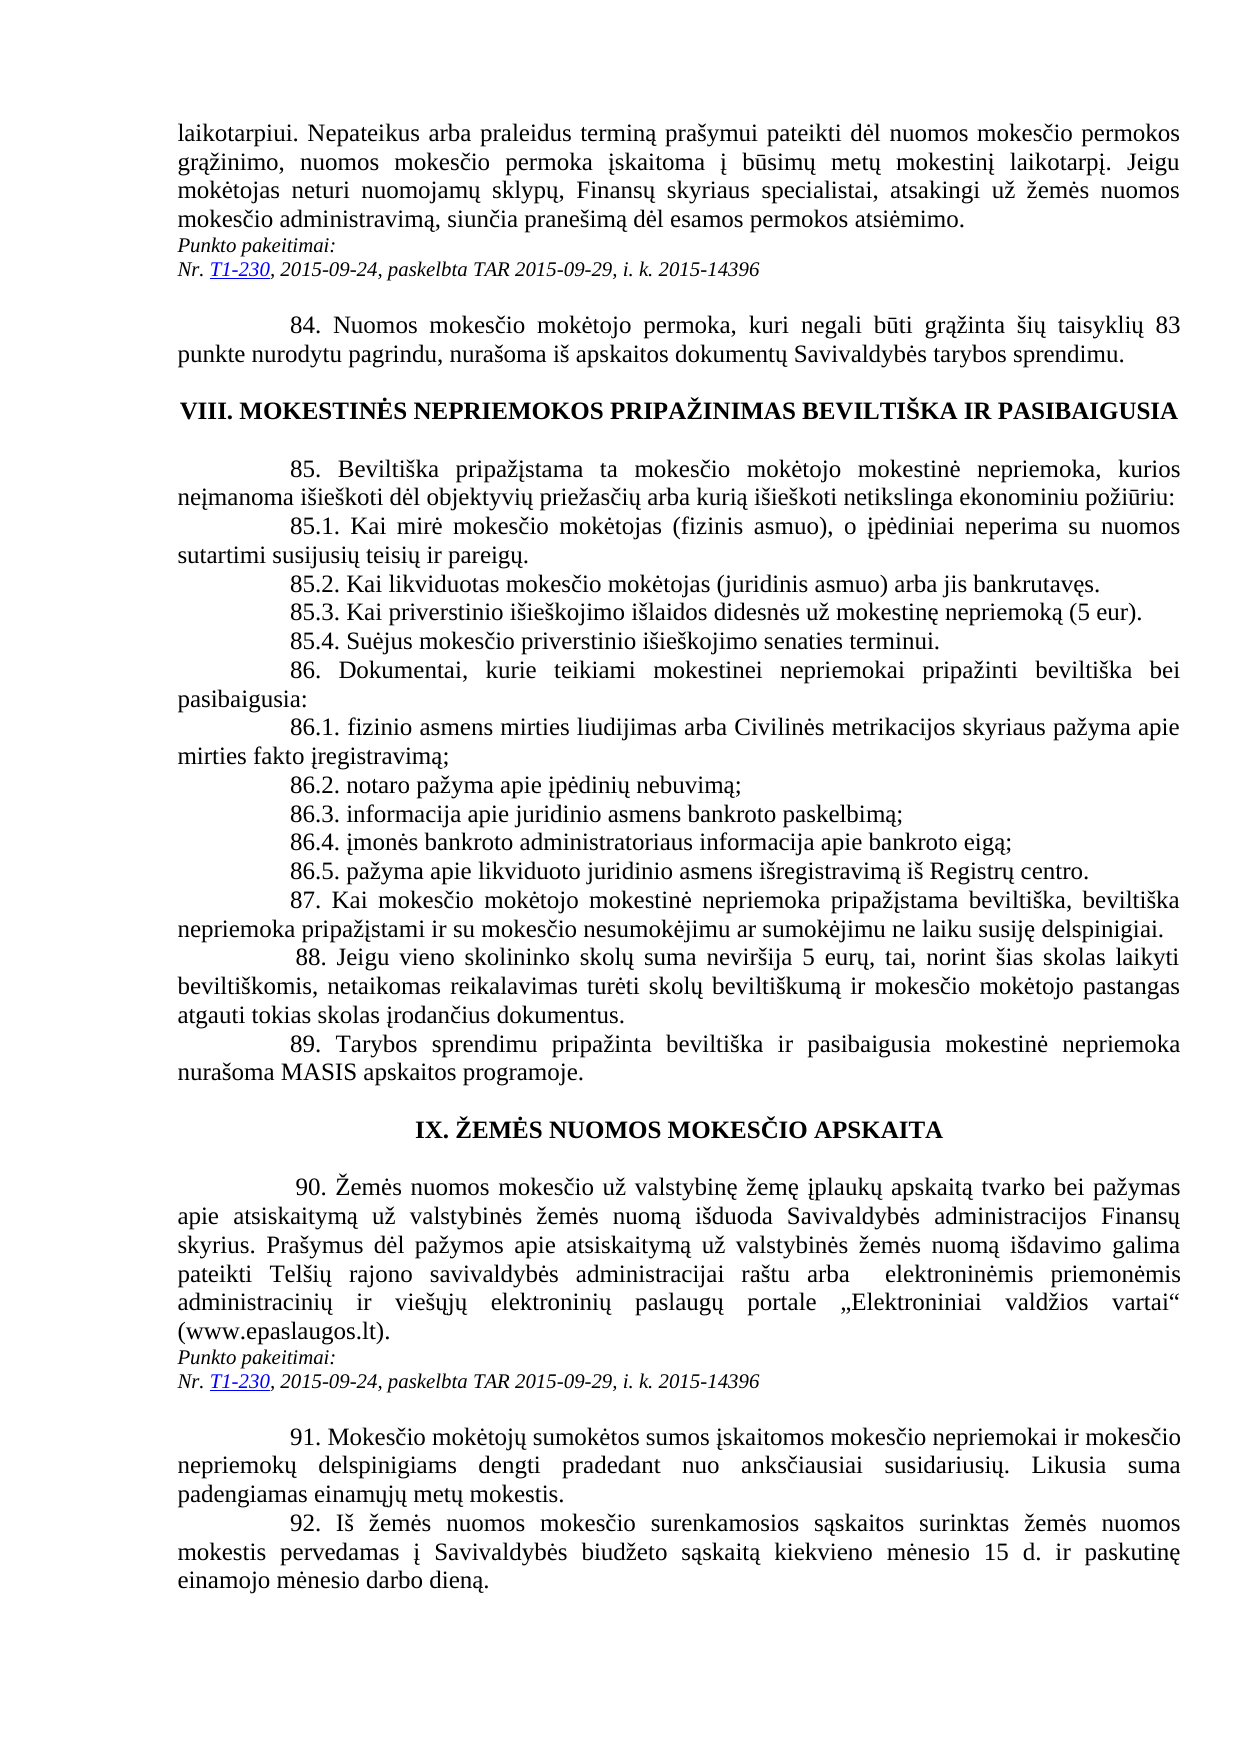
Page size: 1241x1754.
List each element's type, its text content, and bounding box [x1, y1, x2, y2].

text 91. Mokesčio mokėtojų sumokėtos sumos įskaitomos mokesčio nepriemokai ir mokesčio nepriemokų delspinigiams dengti pradedant nuo anksčiausiai susidariusių. Likusia suma padengiamas einamųjų metų mokestis. [177, 1422, 1181, 1508]
text VIII. MOKESTINĖS NEPRIEMOKOS PRIPAŽINIMAS BEVILTIŠKA IR PASIBAIGUSIA [177, 396, 1181, 425]
text 87. Kai mokesčio mokėtojo mokestinė nepriemoka pripažįstama beviltiška, beviltiška nepriemoka pripažįstami ir su mokesčio nesumokėjimu ar sumokėjimu ne laiku susiję delspinigiai. [177, 885, 1181, 942]
text 86.3. informacija apie juridinio asmens bankroto paskelbimą; [177, 799, 1181, 827]
text 86.2. notaro pažyma apie įpėdinių nebuvimą; [177, 770, 1181, 799]
text 86. Dokumentai, kurie teikiami mokestinei nepriemokai pripažinti beviltiška bei pasibaigusia: [177, 655, 1181, 712]
text 90. Žemės nuomos mokesčio už valstybinę žemę įplaukų apskaitą tvarko bei pažymas apie atsiskaitymą už valstybinės žemės nuomą išduoda Savivaldybės administracijos Finansų skyrius. Prašymus dėl pažymos apie atsiskaitymą už valstybinės žemės nuomą išdavimo galima pateikti Telšių rajono savivaldybės administracijai raštu arba elektroninėmis priemonėmis administracinių ir viešųjų elektroninių paslaugų portale „Elektroniniai valdžios vartai“ (www.epaslaugos.lt). [177, 1172, 1181, 1345]
text 85.2. Kai likviduotas mokesčio mokėtojas (juridinis asmuo) arba jis bankrutavęs. [177, 569, 1181, 597]
text 85. Beviltiška pripažįstama ta mokesčio mokėtojo mokestinė nepriemoka, kurios neįmanoma išieškoti dėl objektyvių priežasčių arba kurią išieškoti netikslinga ekonominiu požiūriu: [177, 454, 1181, 511]
text 86.5. pažyma apie likviduoto juridinio asmens išregistravimą iš Registrų centro. [177, 856, 1181, 885]
text 85.1. Kai mirė mokesčio mokėtojas (fizinis asmuo), o įpėdiniai neperima su nuomos sutartimi susijusių teisių ir pareigų. [177, 511, 1181, 569]
text 85.4. Suėjus mokesčio priverstinio išieškojimo senaties terminui. [177, 626, 1181, 655]
text Nr. T1-230, 2015-09-24, paskelbta TAR 2015-09-29, i. k. 2015-14396 [177, 1369, 1181, 1393]
text 86.1. fizinio asmens mirties liudijimas arba Civilinės metrikacijos skyriaus pažyma apie mirties fakto įregistravimą; [177, 712, 1181, 770]
text 92. Iš žemės nuomos mokesčio surenkamosios sąskaitos surinktas žemės nuomos mokestis pervedamas į Savivaldybės biudžeto sąskaitą kiekvieno mėnesio 15 d. ir paskutinę einamojo mėnesio darbo dieną. [177, 1508, 1181, 1594]
text 85.3. Kai priverstinio išieškojimo išlaidos didesnės už mokestinę nepriemoką (5 eur). [177, 597, 1181, 626]
text Nr. T1-230, 2015-09-24, paskelbta TAR 2015-09-29, i. k. 2015-14396 [177, 257, 1181, 281]
text IX. ŽEMĖS NUOMOS MOKESČIO APSKAITA [177, 1115, 1181, 1144]
text 89. Tarybos sprendimu pripažinta beviltiška ir pasibaigusia mokestinė nepriemoka nurašoma MASIS apskaitos programoje. [177, 1029, 1181, 1086]
text Punkto pakeitimai: [177, 1345, 1181, 1369]
text 86.4. įmonės bankroto administratoriaus informacija apie bankroto eigą; [177, 827, 1181, 856]
text 88. Jeigu vieno skolininko skolų suma neviršija 5 eurų, tai, norint šias skolas laikyti beviltiškomis, netaikomas reikalavimas turėti skolų beviltiškumą ir mokesčio mokėtojo pastangas atgauti tokias skolas įrodančius dokumentus. [177, 942, 1181, 1029]
text Punkto pakeitimai: [177, 233, 1181, 257]
text laikotarpiui. Nepateikus arba praleidus terminą prašymui pateikti dėl nuomos mokesčio permokos grąžinimo, nuomos mokesčio permoka įskaitoma į būsimų metų mokestinį laikotarpį. Jeigu mokėtojas neturi nuomojamų sklypų, Finansų skyriaus specialistai, atsakingi už žemės nuomos mokesčio administravimą, siunčia pranešimą dėl esamos permokos atsiėmimo. [177, 118, 1181, 233]
text 84. Nuomos mokesčio mokėtojo permoka, kuri negali būti grąžinta šių taisyklių 83 punkte nurodytu pagrindu, nurašoma iš apskaitos dokumentų Savivaldybės tarybos sprendimu. [177, 310, 1181, 367]
